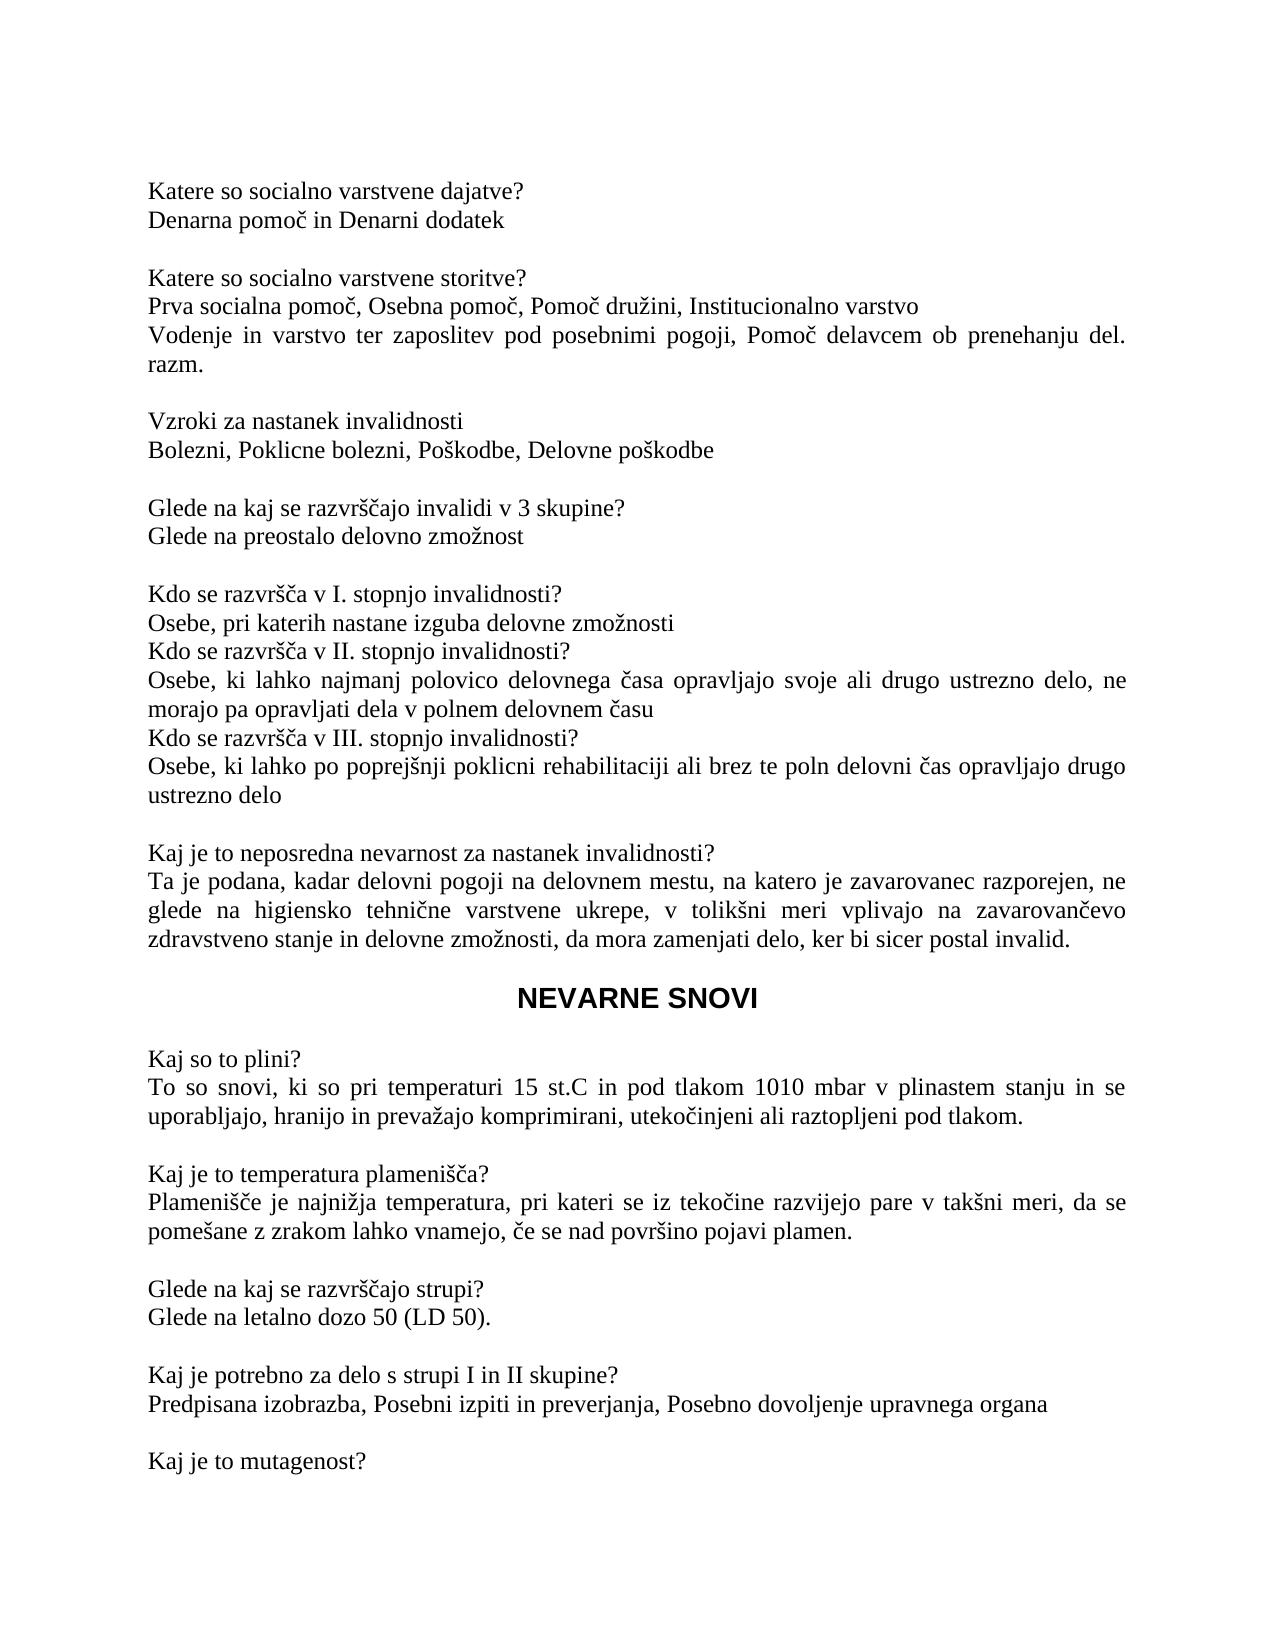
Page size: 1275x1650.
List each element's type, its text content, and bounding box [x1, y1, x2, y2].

text Bolezni, Poklicne bolezni, Poškodbe, Delovne poškodbe [148, 435, 1127, 464]
text Denarna pomoč in Denarni dodatek [148, 205, 1127, 234]
text To so snovi, ki so pri temperaturi 15 st.C in pod tlakom 1010 mbar v plinastem stanju in se uporabljajo, hranijo in prevažajo komprimirani, utekočinjeni ali raztopljeni pod tlakom. [148, 1072, 1127, 1130]
subtitle NEVARNE SNOVI [148, 981, 1127, 1015]
text Predpisana izobrazba, Posebni izpiti in preverjanja, Posebno dovoljenje upravnega organa [148, 1389, 1127, 1417]
text Vodenje in varstvo ter zaposlitev pod posebnimi pogoji, Pomoč delavcem ob prenehanju del. razm. [148, 320, 1127, 378]
text Kaj je to neposredna nevarnost za nastanek invalidnosti? [148, 838, 1127, 866]
text Kdo se razvršča v III. stopnjo invalidnosti? [148, 723, 1127, 751]
text Kaj je potrebno za delo s strupi I in II skupine? [148, 1360, 1127, 1389]
text Kdo se razvršča v II. stopnjo invalidnosti? [148, 636, 1127, 665]
text Ta je podana, kadar delovni pogoji na delovnem mestu, na katero je zavarovanec razporejen, ne glede na higiensko tehnične varstvene ukrepe, v tolikšni meri vplivajo na zavarovančevo zdravstveno stanje in delovne zmožnosti, da mora zamenjati delo, ker bi sicer postal invalid. [148, 866, 1127, 953]
text Katere so socialno varstvene dajatve? [148, 176, 1127, 205]
text Prva socialna pomoč, Osebna pomoč, Pomoč družini, Institucionalno varstvo [148, 291, 1127, 320]
text Glede na kaj se razvrščajo invalidi v 3 skupine? [148, 493, 1127, 521]
text Kdo se razvršča v I. stopnjo invalidnosti? [148, 579, 1127, 608]
text Glede na letalno dozo 50 (LD 50). [148, 1302, 1127, 1331]
text Osebe, pri katerih nastane izguba delovne zmožnosti [148, 608, 1127, 636]
text Osebe, ki lahko najmanj polovico delovnega časa opravljajo svoje ali drugo ustrezno delo, ne morajo pa opravljati dela v polnem delovnem času [148, 665, 1127, 723]
text Glede na kaj se razvrščajo strupi? [148, 1274, 1127, 1302]
text Katere so socialno varstvene storitve? [148, 263, 1127, 291]
text Osebe, ki lahko po poprejšnji poklicni rehabilitaciji ali brez te poln delovni čas opravljajo drugo ustrezno delo [148, 751, 1127, 809]
text Kaj so to plini? [148, 1044, 1127, 1072]
text Kaj je to mutagenost? [148, 1446, 1127, 1475]
text Plamenišče je najnižja temperatura, pri kateri se iz tekočine razvijejo pare v takšni meri, da se pomešane z zrakom lahko vnamejo, če se nad površino pojavi plamen. [148, 1187, 1127, 1245]
text Glede na preostalo delovno zmožnost [148, 521, 1127, 550]
text Vzroki za nastanek invalidnosti [148, 406, 1127, 435]
text Kaj je to temperatura plamenišča? [148, 1159, 1127, 1187]
